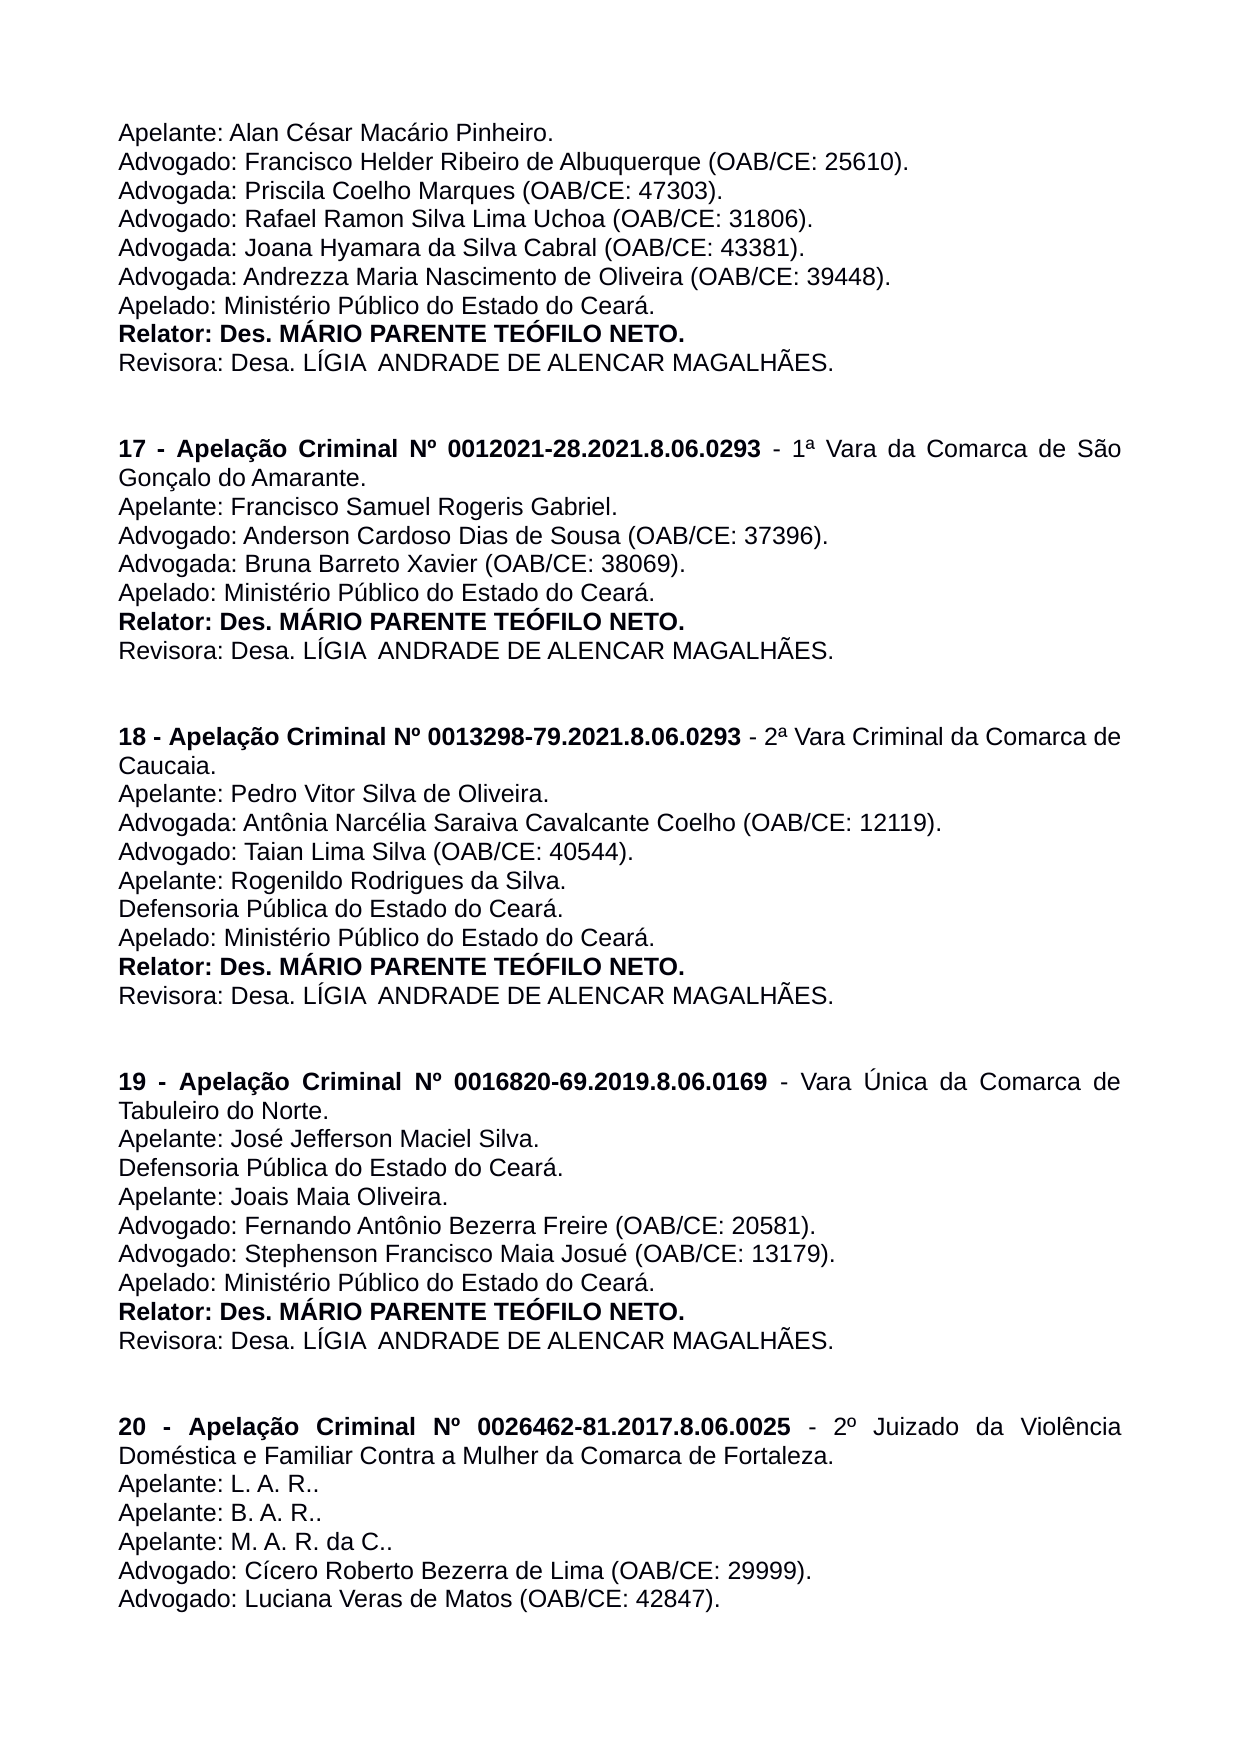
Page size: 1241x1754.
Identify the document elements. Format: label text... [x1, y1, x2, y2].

text Apelante: Rogenildo Rodrigues da Silva. [118, 866, 1122, 894]
text Advogado: Luciana Veras de Matos (OAB/CE: 42847). [118, 1584, 1122, 1613]
text Relator: Des. MÁRIO PARENTE TEÓFILO NETO. [118, 952, 1122, 981]
text 20 - Apelação Criminal Nº 0026462-81.2017.8.06.0025 - 2º Juizado da Violência Doméstica e Familiar Contra a Mulher da Comarca de Fortaleza. [118, 1412, 1122, 1469]
text Advogado: Fernando Antônio Bezerra Freire (OAB/CE: 20581). [118, 1211, 1122, 1239]
text Relator: Des. MÁRIO PARENTE TEÓFILO NETO. [118, 607, 1122, 636]
text Apelante: Francisco Samuel Rogeris Gabriel. [118, 492, 1122, 521]
text Revisora: Desa. LÍGIA ANDRADE DE ALENCAR MAGALHÃES. [118, 636, 1122, 664]
text Advogada: Priscila Coelho Marques (OAB/CE: 47303). [118, 176, 1122, 204]
text Apelado: Ministério Público do Estado do Ceará. [118, 578, 1122, 607]
text Advogada: Joana Hyamara da Silva Cabral (OAB/CE: 43381). [118, 233, 1122, 262]
text Relator: Des. MÁRIO PARENTE TEÓFILO NETO. [118, 319, 1122, 348]
text Advogado: Stephenson Francisco Maia Josué (OAB/CE: 13179). [118, 1239, 1122, 1268]
text Apelado: Ministério Público do Estado do Ceará. [118, 923, 1122, 952]
text Apelante: L. A. R.. [118, 1469, 1122, 1498]
text Apelado: Ministério Público do Estado do Ceará. [118, 1268, 1122, 1297]
text Apelante: José Jefferson Maciel Silva. [118, 1124, 1122, 1153]
text Revisora: Desa. LÍGIA ANDRADE DE ALENCAR MAGALHÃES. [118, 1326, 1122, 1354]
text Advogada: Antônia Narcélia Saraiva Cavalcante Coelho (OAB/CE: 12119). [118, 808, 1122, 837]
text Advogado: Rafael Ramon Silva Lima Uchoa (OAB/CE: 31806). [118, 204, 1122, 233]
text Apelante: M. A. R. da C.. [118, 1527, 1122, 1556]
text Defensoria Pública do Estado do Ceará. [118, 1153, 1122, 1182]
text Advogado: Francisco Helder Ribeiro de Albuquerque (OAB/CE: 25610). [118, 147, 1122, 176]
text Advogado: Cícero Roberto Bezerra de Lima (OAB/CE: 29999). [118, 1556, 1122, 1584]
text Apelante: Alan César Macário Pinheiro. [118, 118, 1122, 147]
text 19 - Apelação Criminal Nº 0016820-69.2019.8.06.0169 - Vara Única da Comarca de Tabuleiro do Norte. [118, 1067, 1122, 1124]
text Advogada: Andrezza Maria Nascimento de Oliveira (OAB/CE: 39448). [118, 262, 1122, 291]
text Advogado: Anderson Cardoso Dias de Sousa (OAB/CE: 37396). [118, 521, 1122, 549]
text 18 - Apelação Criminal Nº 0013298-79.2021.8.06.0293 - 2ª Vara Criminal da Comarca de Caucaia. [118, 722, 1122, 779]
text Apelante: Joais Maia Oliveira. [118, 1182, 1122, 1211]
text Apelante: Pedro Vitor Silva de Oliveira. [118, 779, 1122, 808]
text Defensoria Pública do Estado do Ceará. [118, 894, 1122, 923]
text Relator: Des. MÁRIO PARENTE TEÓFILO NETO. [118, 1297, 1122, 1326]
text Advogado: Taian Lima Silva (OAB/CE: 40544). [118, 837, 1122, 866]
text Apelado: Ministério Público do Estado do Ceará. [118, 291, 1122, 319]
text Revisora: Desa. LÍGIA ANDRADE DE ALENCAR MAGALHÃES. [118, 981, 1122, 1009]
text Revisora: Desa. LÍGIA ANDRADE DE ALENCAR MAGALHÃES. [118, 348, 1122, 377]
text Advogada: Bruna Barreto Xavier (OAB/CE: 38069). [118, 549, 1122, 578]
text 17 - Apelação Criminal Nº 0012021-28.2021.8.06.0293 - 1ª Vara da Comarca de São Gonçalo do Amarante. [118, 434, 1122, 492]
text Apelante: B. A. R.. [118, 1498, 1122, 1527]
